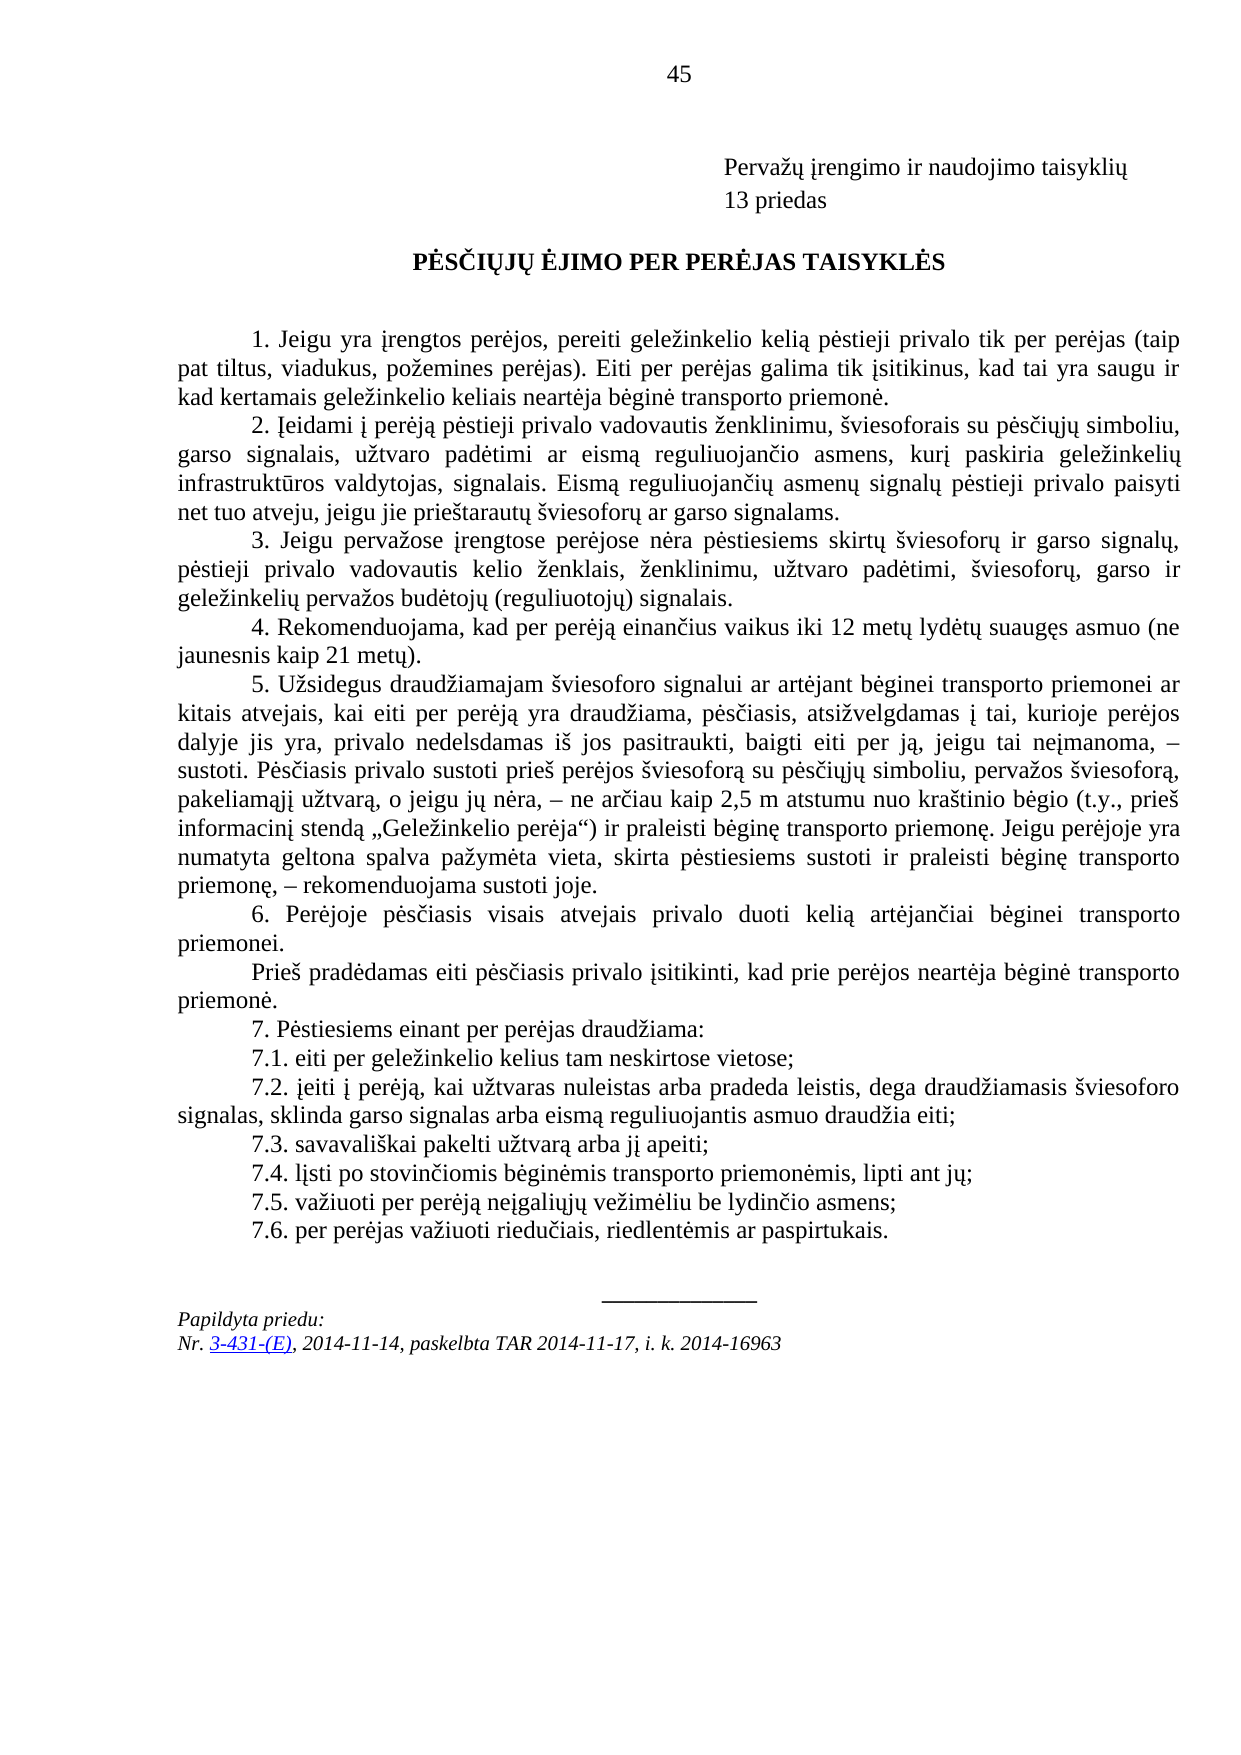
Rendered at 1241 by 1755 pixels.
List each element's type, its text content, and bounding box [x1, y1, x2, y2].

text Nr. 3-431-(E), 2014-11-14, paskelbta TAR 2014-11-17, i. k. 2014-16963 [177, 1331, 1181, 1355]
text 5. Užsidegus draudžiamajam šviesoforo signalui ar artėjant bėginei transporto priemonei ar kitais atvejais, kai eiti per perėją yra draudžiama, pėsčiasis, atsižvelgdamas į tai, kurioje perėjos dalyje jis yra, privalo nedelsdamas iš jos pasitraukti, baigti eiti per ją, jeigu tai neįmanoma, – sustoti. Pėsčiasis privalo sustoti prieš perėjos šviesoforą su pėsčiųjų simboliu, pervažos šviesoforą, pakeliamąjį užtvarą, o jeigu jų nėra, – ne arčiau kaip 2,5 m atstumu nuo kraštinio bėgio (t.y., prieš informacinį stendą „Geležinkelio perėja“) ir praleisti bėginę transporto priemonę. Jeigu perėjoje yra numatyta geltona spalva pažymėta vieta, skirta pėstiesiems sustoti ir praleisti bėginę transporto priemonę, – rekomenduojama sustoti joje. [177, 669, 1181, 899]
text 1. Jeigu yra įrengtos perėjos, pereiti geležinkelio kelią pėstieji privalo tik per perėjas (taip pat tiltus, viadukus, požemines perėjas). Eiti per perėjas galima tik įsitikinus, kad tai yra saugu ir kad kertamais geležinkelio keliais neartėja bėginė transporto priemonė. [177, 324, 1181, 410]
text 7. Pėstiesiems einant per perėjas draudžiama: [177, 1014, 1181, 1043]
text 4. Rekomenduojama, kad per perėją einančius vaikus iki 12 metų lydėtų suaugęs asmuo (ne jaunesnis kaip 21 metų). [177, 612, 1181, 669]
text 13 priedas [447, 185, 1181, 214]
text 7.6. per perėjas važiuoti riedučiais, riedlentėmis ar paspirtukais. [177, 1215, 1181, 1244]
text 6. Perėjoje pėsčiasis visais atvejais privalo duoti kelią artėjančiai bėginei transporto priemonei. [177, 899, 1181, 957]
text Papildyta priedu: [177, 1307, 1181, 1331]
text 2. Įeidami į perėją pėstieji privalo vadovautis ženklinimu, šviesoforais su pėsčiųjų simboliu, garso signalais, užtvaro padėtimi ar eismą reguliuojančio asmens, kurį paskiria geležinkelių infrastruktūros valdytojas, signalais. Eismą reguliuojančių asmenų signalų pėstieji privalo paisyti net tuo atveju, jeigu jie prieštarautų šviesoforų ar garso signalams. [177, 410, 1181, 525]
text 3. Jeigu pervažose įrengtose perėjose nėra pėstiesiems skirtų šviesoforų ir garso signalų, pėstieji privalo vadovautis kelio ženklais, ženklinimu, užtvaro padėtimi, šviesoforų, garso ir geležinkelių pervažos budėtojų (reguliuotojų) signalais. [177, 525, 1181, 612]
text 7.4. lįsti po stovinčiomis bėginėmis transporto priemonėmis, lipti ant jų; [177, 1158, 1181, 1187]
text 7.2. įeiti į perėją, kai užtvaras nuleistas arba pradeda leistis, dega draudžiamasis šviesoforo signalas, sklinda garso signalas arba eismą reguliuojantis asmuo draudžia eiti; [177, 1072, 1181, 1129]
text ______________ [177, 1273, 1181, 1307]
text PĖSČIŲJŲ ĖJIMO PER PERĖJAS TAISYKLĖS [177, 247, 1181, 276]
text 7.3. savavališkai pakelti užtvarą arba jį apeiti; [177, 1129, 1181, 1158]
text 7.1. eiti per geležinkelio kelius tam neskirtose vietose; [177, 1043, 1181, 1072]
text Prieš pradėdamas eiti pėsčiasis privalo įsitikinti, kad prie perėjos neartėja bėginė transporto priemonė. [177, 957, 1181, 1014]
text Pervažų įrengimo ir naudojimo taisyklių [447, 152, 1181, 180]
text 7.5. važiuoti per perėją neįgaliųjų vežimėliu be lydinčio asmens; [177, 1187, 1181, 1215]
